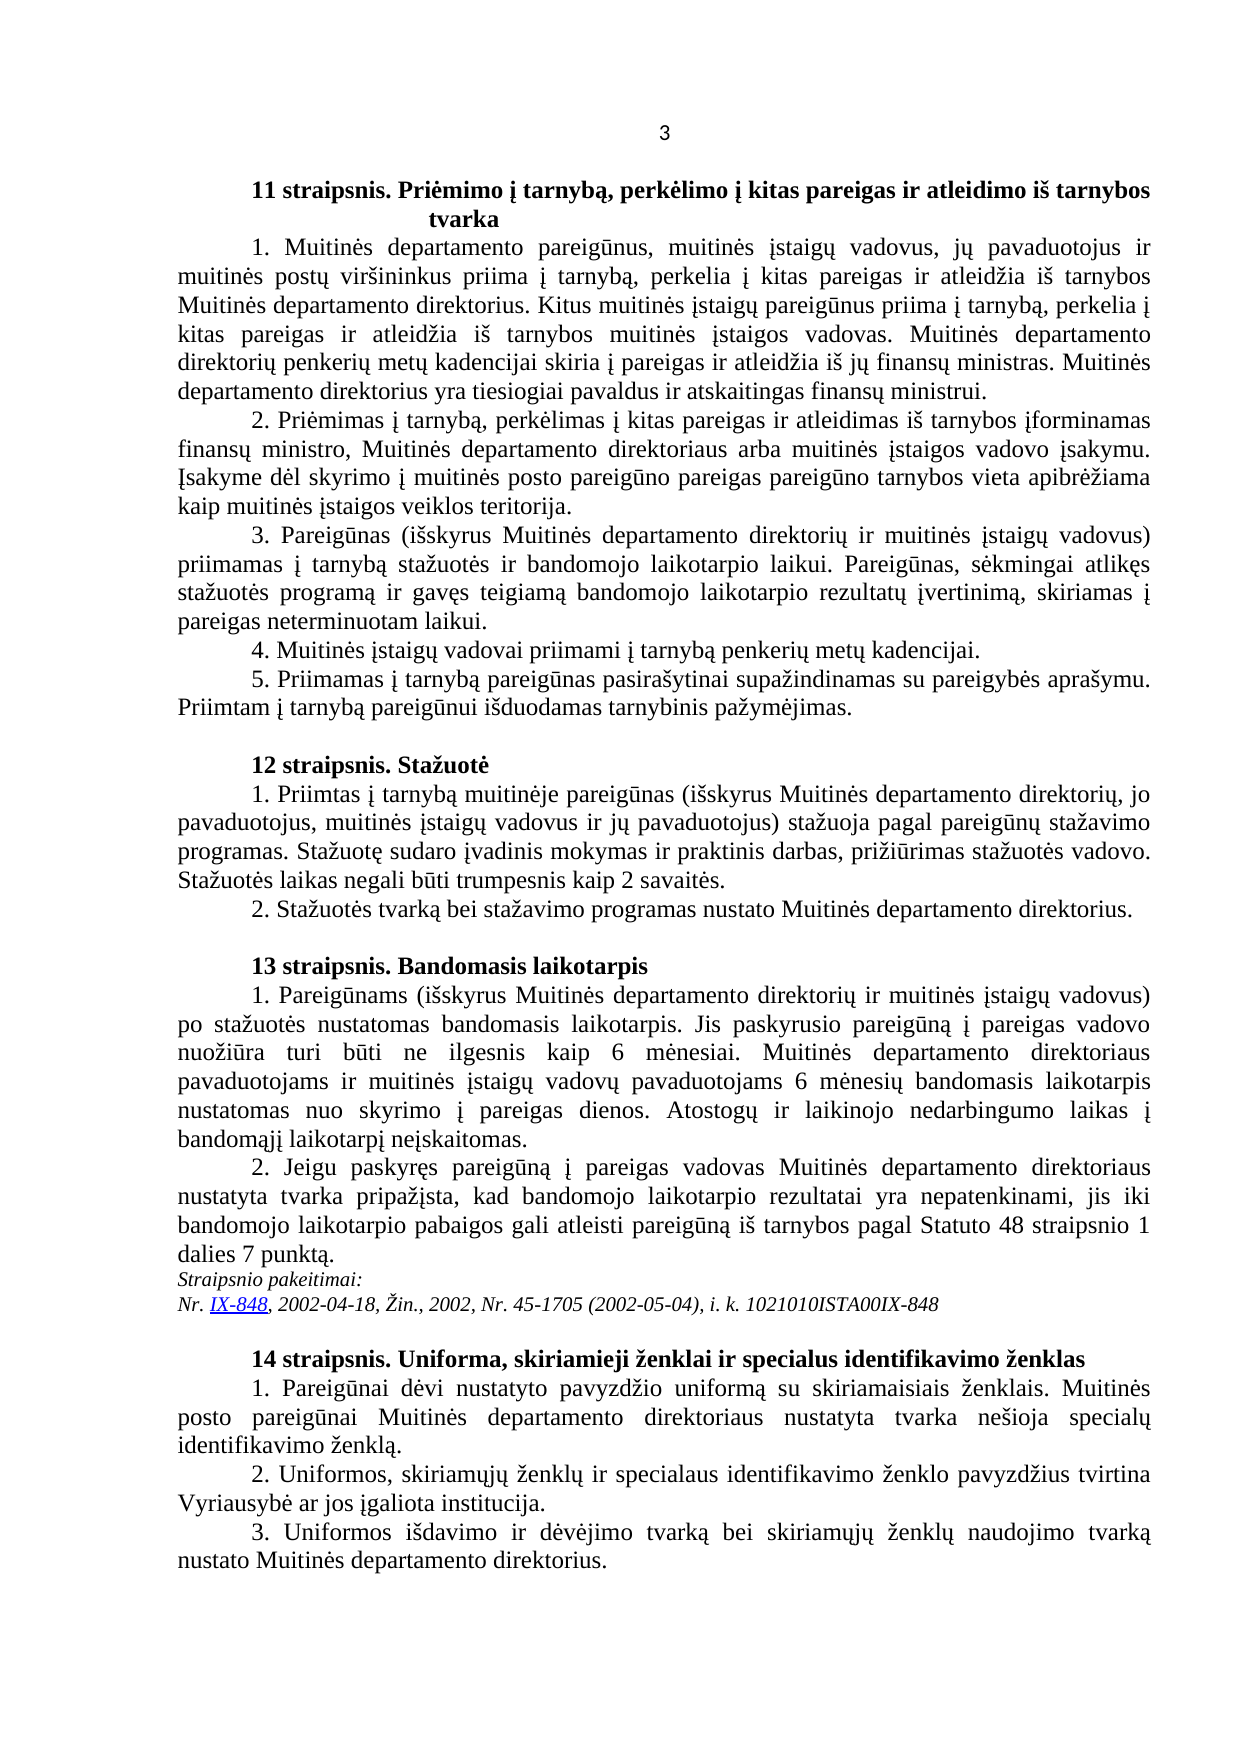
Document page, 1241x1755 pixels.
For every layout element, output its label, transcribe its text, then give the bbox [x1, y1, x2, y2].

text 13 straipsnis. Bandomasis laikotarpis [177, 951, 1152, 980]
text 3. Pareigūnas (išskyrus Muitinės departamento direktorių ir muitinės įstaigų vadovus) priimamas į tarnybą stažuotės ir bandomojo laikotarpio laikui. Pareigūnas, sėkmingai atlikęs stažuotės programą ir gavęs teigiamą bandomojo laikotarpio rezultatų įvertinimą, skiriamas į pareigas neterminuotam laikui. [177, 520, 1152, 635]
text 14 straipsnis. Uniforma, skiriamieji ženklai ir specialus identifikavimo ženklas [177, 1344, 1152, 1373]
text Nr. IX-848, 2002-04-18, Žin., 2002, Nr. 45-1705 (2002-05-04), i. k. 1021010ISTA00IX-848 [177, 1291, 1152, 1316]
text 3. Uniformos išdavimo ir dėvėjimo tvarką bei skiriamųjų ženklų naudojimo tvarką nustato Muitinės departamento direktorius. [177, 1517, 1152, 1574]
text 4. Muitinės įstaigų vadovai priimami į tarnybą penkerių metų kadencijai. [177, 635, 1152, 664]
text 12 straipsnis. Stažuotė [177, 750, 1152, 779]
text 1. Priimtas į tarnybą muitinėje pareigūnas (išskyrus Muitinės departamento direktorių, jo pavaduotojus, muitinės įstaigų vadovus ir jų pavaduotojus) stažuoja pagal pareigūnų stažavimo programas. Stažuotę sudaro įvadinis mokymas ir praktinis darbas, prižiūrimas stažuotės vadovo. Stažuotės laikas negali būti trumpesnis kaip 2 savaitės. [177, 779, 1152, 894]
text 2. Stažuotės tvarką bei stažavimo programas nustato Muitinės departamento direktorius. [177, 894, 1152, 922]
text 5. Priimamas į tarnybą pareigūnas pasirašytinai supažindinamas su pareigybės aprašymu. Priimtam į tarnybą pareigūnui išduodamas tarnybinis pažymėjimas. [177, 664, 1152, 721]
text 1. Pareigūnams (išskyrus Muitinės departamento direktorių ir muitinės įstaigų vadovus) po stažuotės nustatomas bandomasis laikotarpis. Jis paskyrusio pareigūną į pareigas vadovo nuožiūra turi būti ne ilgesnis kaip 6 mėnesiai. Muitinės departamento direktoriaus pavaduotojams ir muitinės įstaigų vadovų pavaduotojams 6 mėnesių bandomasis laikotarpis nustatomas nuo skyrimo į pareigas dienos. Atostogų ir laikinojo nedarbingumo laikas į bandomąjį laikotarpį neįskaitomas. [177, 980, 1152, 1152]
text 2. Priėmimas į tarnybą, perkėlimas į kitas pareigas ir atleidimas iš tarnybos įforminamas finansų ministro, Muitinės departamento direktoriaus arba muitinės įstaigos vadovo įsakymu. Įsakyme dėl skyrimo į muitinės posto pareigūno pareigas pareigūno tarnybos vieta apibrėžiama kaip muitinės įstaigos veiklos teritorija. [177, 405, 1152, 520]
text 11 straipsnis. Priėmimo į tarnybą, perkėlimo į kitas pareigas ir atleidimo iš tarnybos tvarka [251, 175, 1152, 232]
text 2. Uniformos, skiriamųjų ženklų ir specialaus identifikavimo ženklo pavyzdžius tvirtina Vyriausybė ar jos įgaliota institucija. [177, 1459, 1152, 1517]
text 1. Muitinės departamento pareigūnus, muitinės įstaigų vadovus, jų pavaduotojus ir muitinės postų viršininkus priima į tarnybą, perkelia į kitas pareigas ir atleidžia iš tarnybos Muitinės departamento direktorius. Kitus muitinės įstaigų pareigūnus priima į tarnybą, perkelia į kitas pareigas ir atleidžia iš tarnybos muitinės įstaigos vadovas. Muitinės departamento direktorių penkerių metų kadencijai skiria į pareigas ir atleidžia iš jų finansų ministras. Muitinės departamento direktorius yra tiesiogiai pavaldus ir atskaitingas finansų ministrui. [177, 232, 1152, 405]
text Straipsnio pakeitimai: [177, 1267, 1152, 1291]
text 1. Pareigūnai dėvi nustatyto pavyzdžio uniformą su skiriamaisiais ženklais. Muitinės posto pareigūnai Muitinės departamento direktoriaus nustatyta tvarka nešioja specialų identifikavimo ženklą. [177, 1373, 1152, 1459]
text 2. Jeigu paskyręs pareigūną į pareigas vadovas Muitinės departamento direktoriaus nustatyta tvarka pripažįsta, kad bandomojo laikotarpio rezultatai yra nepatenkinami, jis iki bandomojo laikotarpio pabaigos gali atleisti pareigūną iš tarnybos pagal Statuto 48 straipsnio 1 dalies 7 punktą. [177, 1152, 1152, 1267]
